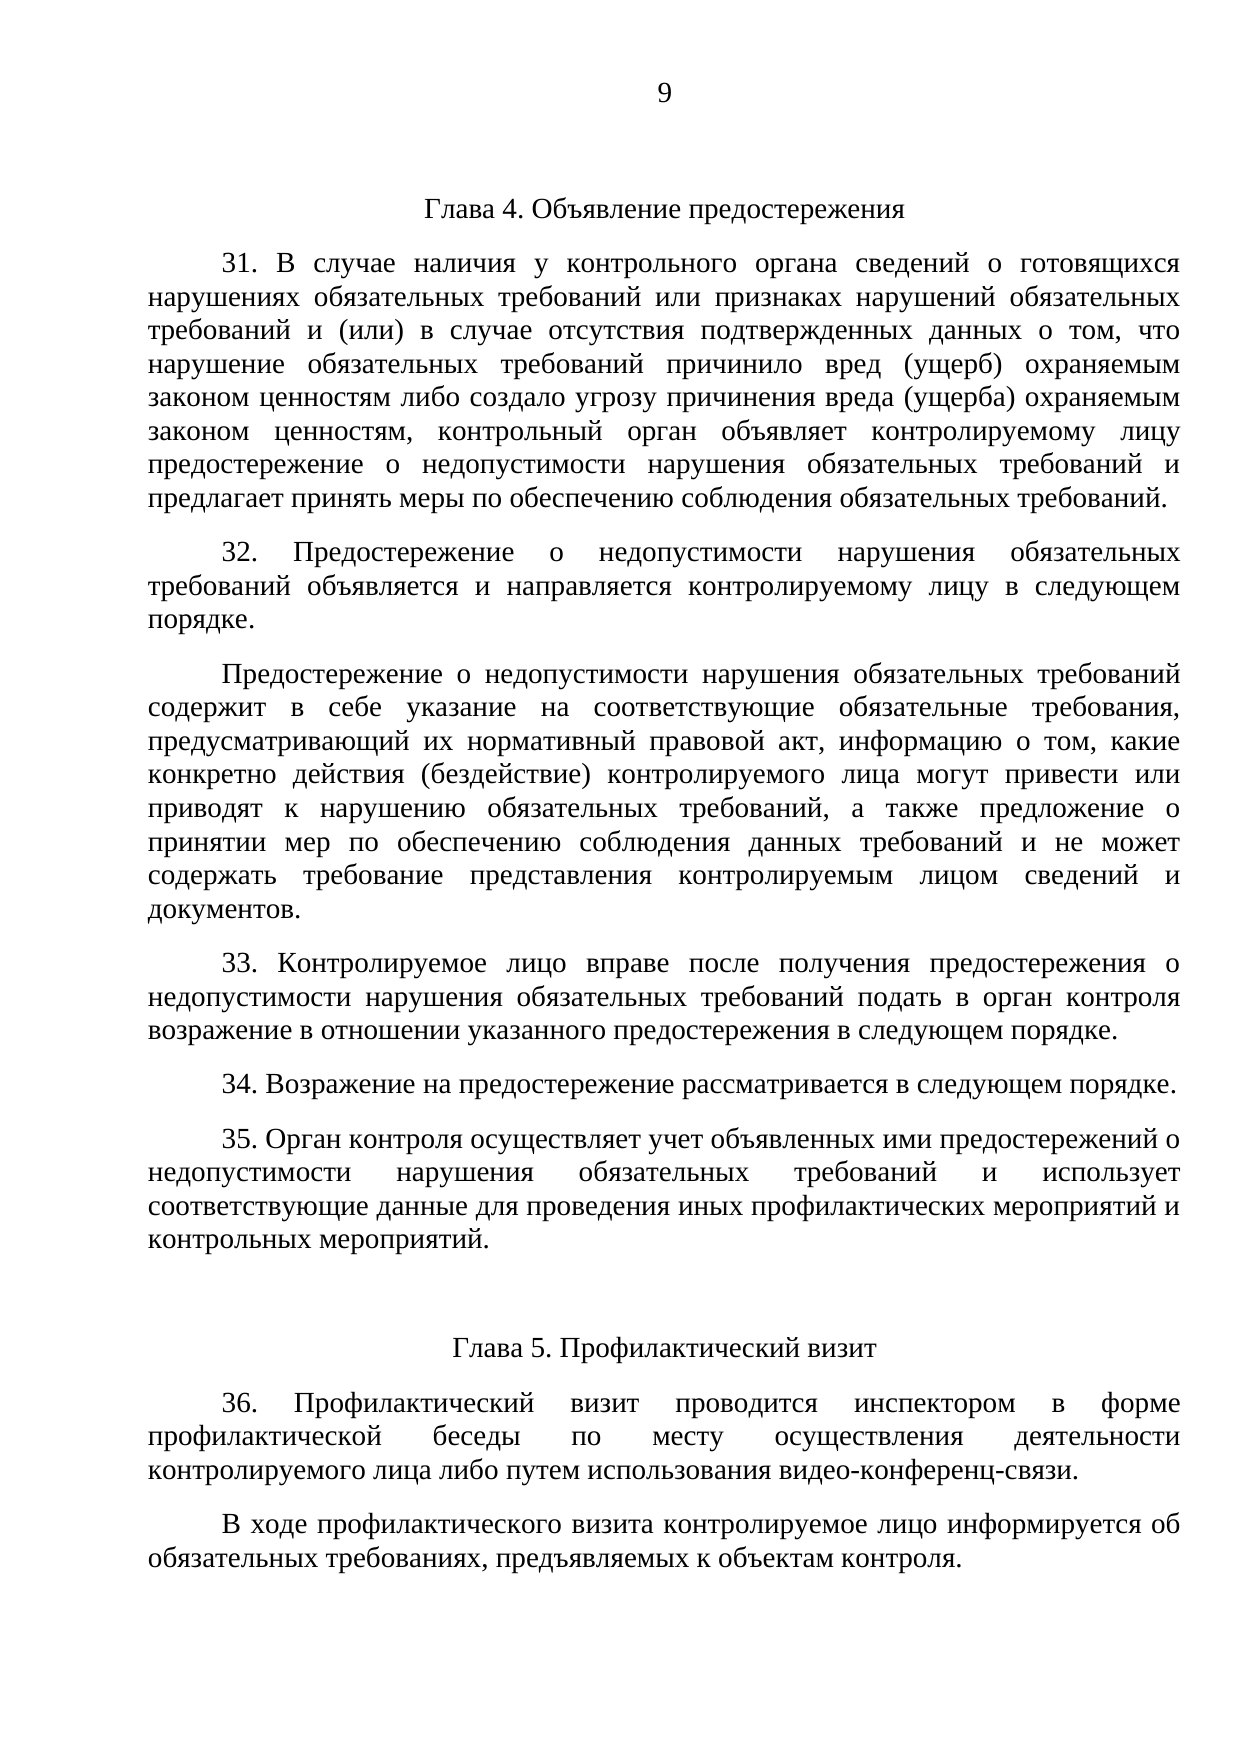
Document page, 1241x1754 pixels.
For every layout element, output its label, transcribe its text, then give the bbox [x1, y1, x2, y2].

text 35. Орган контроля осуществляет учет объявленных ими предостережений о недопустимости нарушения обязательных требований и использует соответствующие данные для проведения иных профилактических мероприятий и контрольных мероприятий. [148, 1121, 1181, 1255]
text Глава 4. Объявление предостережения [148, 191, 1181, 224]
text 36. Профилактический визит проводится инспектором в форме профилактической беседы по месту осуществления деятельности контролируемого лица либо путем использования видео-конференц-связи. [148, 1385, 1181, 1485]
text 32. Предостережение о недопустимости нарушения обязательных требований объявляется и направляется контролируемому лицу в следующем порядке. [148, 534, 1181, 635]
text 34. Возражение на предостережение рассматривается в следующем порядке. [148, 1067, 1181, 1100]
text В ходе профилактического визита контролируемое лицо информируется об обязательных требованиях, предъявляемых к объектам контроля. [148, 1506, 1181, 1573]
text 31. В случае наличия у контрольного органа сведений о готовящихся нарушениях обязательных требований или признаках нарушений обязательных требований и (или) в случае отсутствия подтвержденных данных о том, что нарушение обязательных требований причинило вред (ущерб) охраняемым законом ценностям либо создало угрозу причинения вреда (ущерба) охраняемым законом ценностям, контрольный орган объявляет контролируемому лицу предостережение о недопустимости нарушения обязательных требований и предлагает принять меры по обеспечению соблюдения обязательных требований. [148, 245, 1181, 514]
text Глава 5. Профилактический визит [148, 1330, 1181, 1364]
text 33. Контролируемое лицо вправе после получения предостережения о недопустимости нарушения обязательных требований подать в орган контроля возражение в отношении указанного предостережения в следующем порядке. [148, 945, 1181, 1046]
text Предостережение о недопустимости нарушения обязательных требований содержит в себе указание на соответствующие обязательные требования, предусматривающий их нормативный правовой акт, информацию о том, какие конкретно действия (бездействие) контролируемого лица могут привести или приводят к нарушению обязательных требований, а также предложение о принятии мер по обеспечению соблюдения данных требований и не может содержать требование представления контролируемым лицом сведений и документов. [148, 656, 1181, 924]
